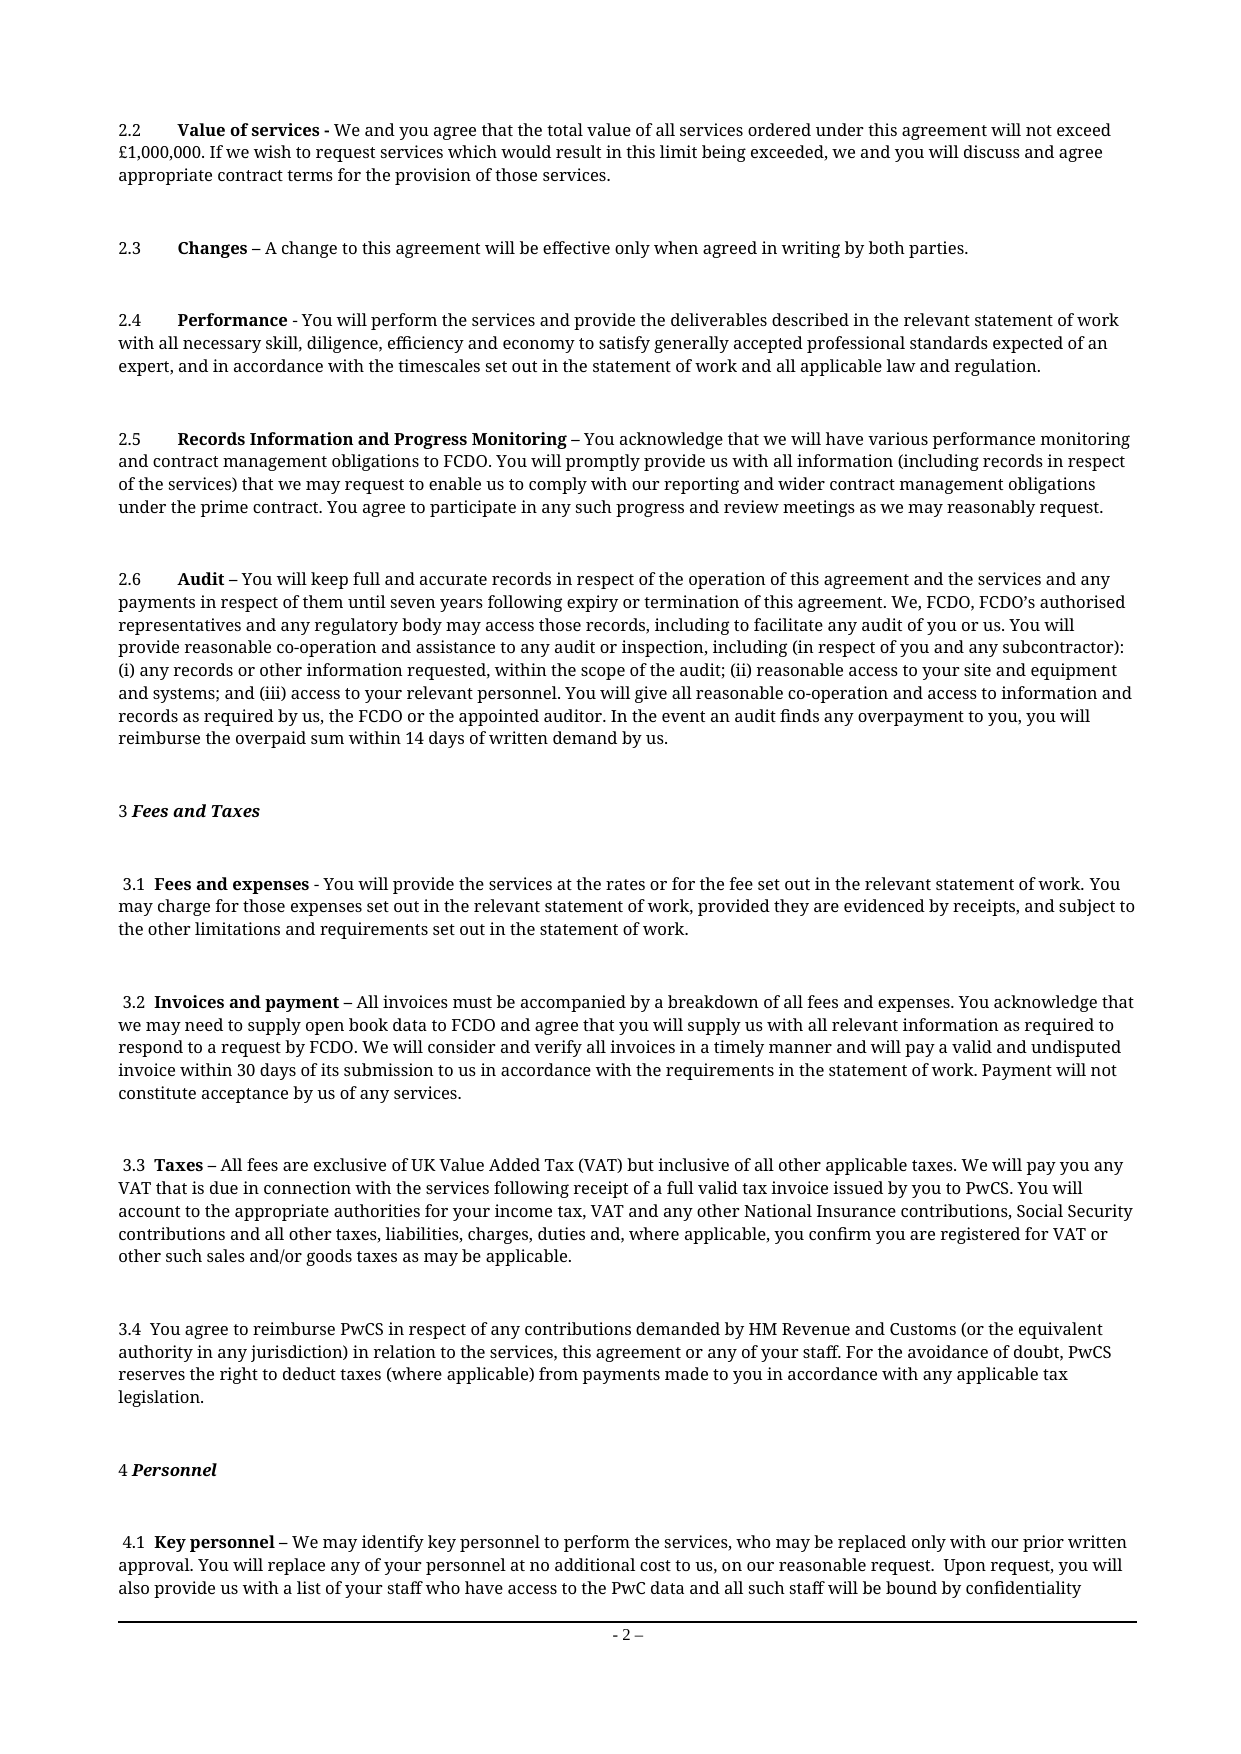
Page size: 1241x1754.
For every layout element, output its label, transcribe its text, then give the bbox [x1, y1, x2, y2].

text 2.6 Audit – You will keep full and accurate records in respect of the operation of this agreement and the services and any payments in respect of them until seven years following expiry or termination of this agreement. We, FCDO, FCDO’s authorised representatives and any regulatory body may access those records, including to facilitate any audit of you or us. You will provide reasonable co-operation and assistance to any audit or inspection, including (in respect of you and any subcontractor): (i) any records or other information requested, within the scope of the audit; (ii) reasonable access to your site and equipment and systems; and (iii) access to your relevant personnel. You will give all reasonable co-operation and access to information and records as required by us, the FCDO or the appointed auditor. In the event an audit finds any overpayment to you, you will reimburse the overpaid sum within 14 days of written demand by us. [118, 568, 1137, 749]
text 3.2 Invoices and payment – All invoices must be accompanied by a breakdown of all fees and expenses. You acknowledge that we may need to supply open book data to FCDO and agree that you will supply us with all relevant information as required to respond to a request by FCDO. We will consider and verify all invoices in a timely manner and will pay a valid and undisputed invoice within 30 days of its submission to us in accordance with the requirements in the statement of work. Payment will not constitute acceptance by us of any services. [118, 990, 1137, 1104]
text 2.5 Records Information and Progress Monitoring – You acknowledge that we will have various performance monitoring and contract management obligations to FCDO. You will promptly provide us with all information (including records in respect of the services) that we may request to enable us to comply with our reporting and wider contract management obligations under the prime contract. You agree to participate in any such progress and review meetings as we may reasonably request. [118, 427, 1137, 518]
text 4.1 Key personnel – We may identify key personnel to perform the services, who may be replaced only with our prior written approval. You will replace any of your personnel at no additional cost to us, on our reasonable request. Upon request, you will also provide us with a list of your staff who have access to the PwC data and all such staff will be bound by confidentiality [118, 1531, 1137, 1599]
text 3.4 You agree to reimburse PwCS in respect of any contributions demanded by HM Revenue and Customs (or the equivalent authority in any jurisdiction) in relation to the services, this agreement or any of your staff. For the avoidance of doubt, PwCS reserves the right to deduct taxes (where applicable) from payments made to you in accordance with any applicable tax legislation. [118, 1317, 1137, 1408]
text 2.2 Value of services - We and you agree that the total value of all services ordered under this agreement will not exceed £1,000,000. If we wish to request services which would result in this limit being exceeded, we and you will discuss and agree appropriate contract terms for the provision of those services. [118, 118, 1137, 186]
text 4 Personnel [118, 1458, 1137, 1481]
text 3.1 Fees and expenses - You will provide the services at the rates or for the fee set out in the relevant statement of work. You may charge for those expenses set out in the relevant statement of work, provided they are evidenced by receipts, and subject to the other limitations and requirements set out in the statement of work. [118, 872, 1137, 940]
text 2.4 Performance - You will perform the services and provide the deliverables described in the relevant statement of work with all necessary skill, diligence, efficiency and economy to satisfy generally accepted professional standards expected of an expert, and in accordance with the timescales set out in the statement of work and all applicable law and regulation. [118, 309, 1137, 377]
text 2.3 Changes – A change to this agreement will be effective only when agreed in writing by both parties. [118, 236, 1137, 259]
text 3.3 Taxes – All fees are exclusive of UK Value Added Tax (VAT) but inclusive of all other applicable taxes. We will pay you any VAT that is due in connection with the services following receipt of a full valid tax invoice issued by you to PwCS. You will account to the appropriate authorities for your income tax, VAT and any other National Insurance contributions, Social Security contributions and all other taxes, liabilities, charges, duties and, where applicable, you confirm you are registered for VAT or other such sales and/or goods taxes as may be applicable. [118, 1154, 1137, 1267]
text 3 Fees and Taxes [118, 799, 1137, 822]
